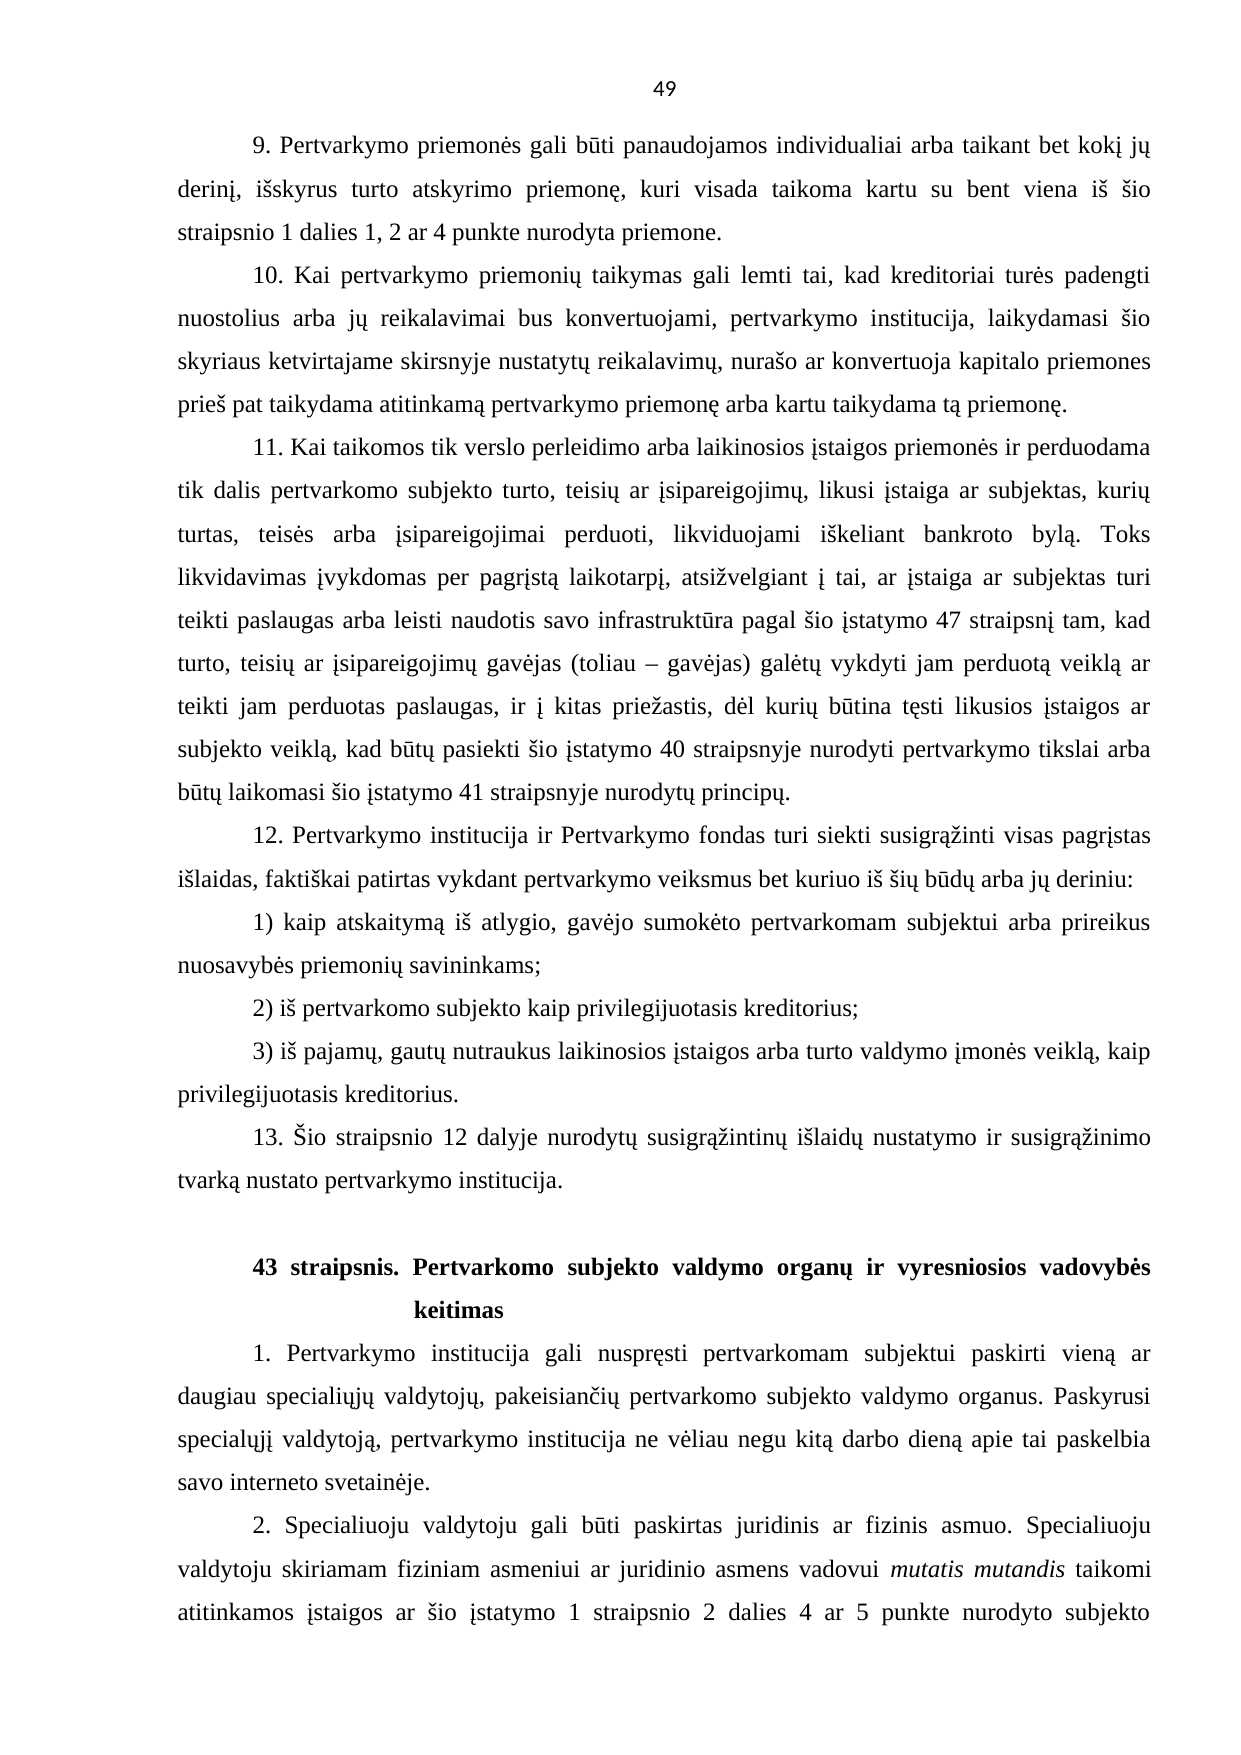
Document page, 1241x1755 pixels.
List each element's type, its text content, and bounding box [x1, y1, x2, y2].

text 2) iš pertvarkomo subjekto kaip privilegijuotasis kreditorius; [177, 993, 1152, 1022]
text 1. Pertvarkymo institucija gali nuspręsti pertvarkomam subjektui paskirti vieną ar daugiau specialiųjų valdytojų, pakeisiančių pertvarkomo subjekto valdymo organus. Paskyrusi specialųjį valdytoją, pertvarkymo institucija ne vėliau negu kitą darbo dieną apie tai paskelbia savo interneto svetainėje. [177, 1338, 1152, 1496]
text 43 straipsnis. Pertvarkomo subjekto valdymo organų ir vyresniosios vadovybės keitimas [252, 1252, 1152, 1324]
text 13. Šio straipsnio 12 dalyje nurodytų susigrąžintinų išlaidų nustatymo ir susigrąžinimo tvarką nustato pertvarkymo institucija. [177, 1122, 1152, 1194]
text 9. Pertvarkymo priemonės gali būti panaudojamos individualiai arba taikant bet kokį jų derinį, išskyrus turto atskyrimo priemonę, kuri visada taikoma kartu su bent viena iš šio straipsnio 1 dalies 1, 2 ar 4 punkte nurodyta priemone. [177, 131, 1152, 246]
text 3) iš pajamų, gautų nutraukus laikinosios įstaigos arba turto valdymo įmonės veiklą, kaip privilegijuotasis kreditorius. [177, 1036, 1152, 1108]
text 2. Specialiuoju valdytoju gali būti paskirtas juridinis ar fizinis asmuo. Specialiuoju valdytoju skiriamam fiziniam asmeniui ar juridinio asmens vadovui mutatis mutandis taikomi atitinkamos įstaigos ar šio įstatymo 1 straipsnio 2 dalies 4 ar 5 punkte nurodyto subjekto [177, 1511, 1152, 1626]
text 10. Kai pertvarkymo priemonių taikymas gali lemti tai, kad kreditoriai turės padengti nuostolius arba jų reikalavimai bus konvertuojami, pertvarkymo institucija, laikydamasi šio skyriaus ketvirtajame skirsnyje nustatytų reikalavimų, nurašo ar konvertuoja kapitalo priemones prieš pat taikydama atitinkamą pertvarkymo priemonę arba kartu taikydama tą priemonę. [177, 260, 1152, 418]
text 11. Kai taikomos tik verslo perleidimo arba laikinosios įstaigos priemonės ir perduodama tik dalis pertvarkomo subjekto turto, teisių ar įsipareigojimų, likusi įstaiga ar subjektas, kurių turtas, teisės arba įsipareigojimai perduoti, likviduojami iškeliant bankroto bylą. Toks likvidavimas įvykdomas per pagrįstą laikotarpį, atsižvelgiant į tai, ar įstaiga ar subjektas turi teikti paslaugas arba leisti naudotis savo infrastruktūra pagal šio įstatymo 47 straipsnį tam, kad turto, teisių ar įsipareigojimų gavėjas (toliau – gavėjas) galėtų vykdyti jam perduotą veiklą ar teikti jam perduotas paslaugas, ir į kitas priežastis, dėl kurių būtina tęsti likusios įstaigos ar subjekto veiklą, kad būtų pasiekti šio įstatymo 40 straipsnyje nurodyti pertvarkymo tikslai arba būtų laikomasi šio įstatymo 41 straipsnyje nurodytų principų. [177, 432, 1152, 806]
text 12. Pertvarkymo institucija ir Pertvarkymo fondas turi siekti susigrąžinti visas pagrįstas išlaidas, faktiškai patirtas vykdant pertvarkymo veiksmus bet kuriuo iš šių būdų arba jų deriniu: [177, 821, 1152, 892]
text 1) kaip atskaitymą iš atlygio, gavėjo sumokėto pertvarkomam subjektui arba prireikus nuosavybės priemonių savininkams; [177, 907, 1152, 979]
